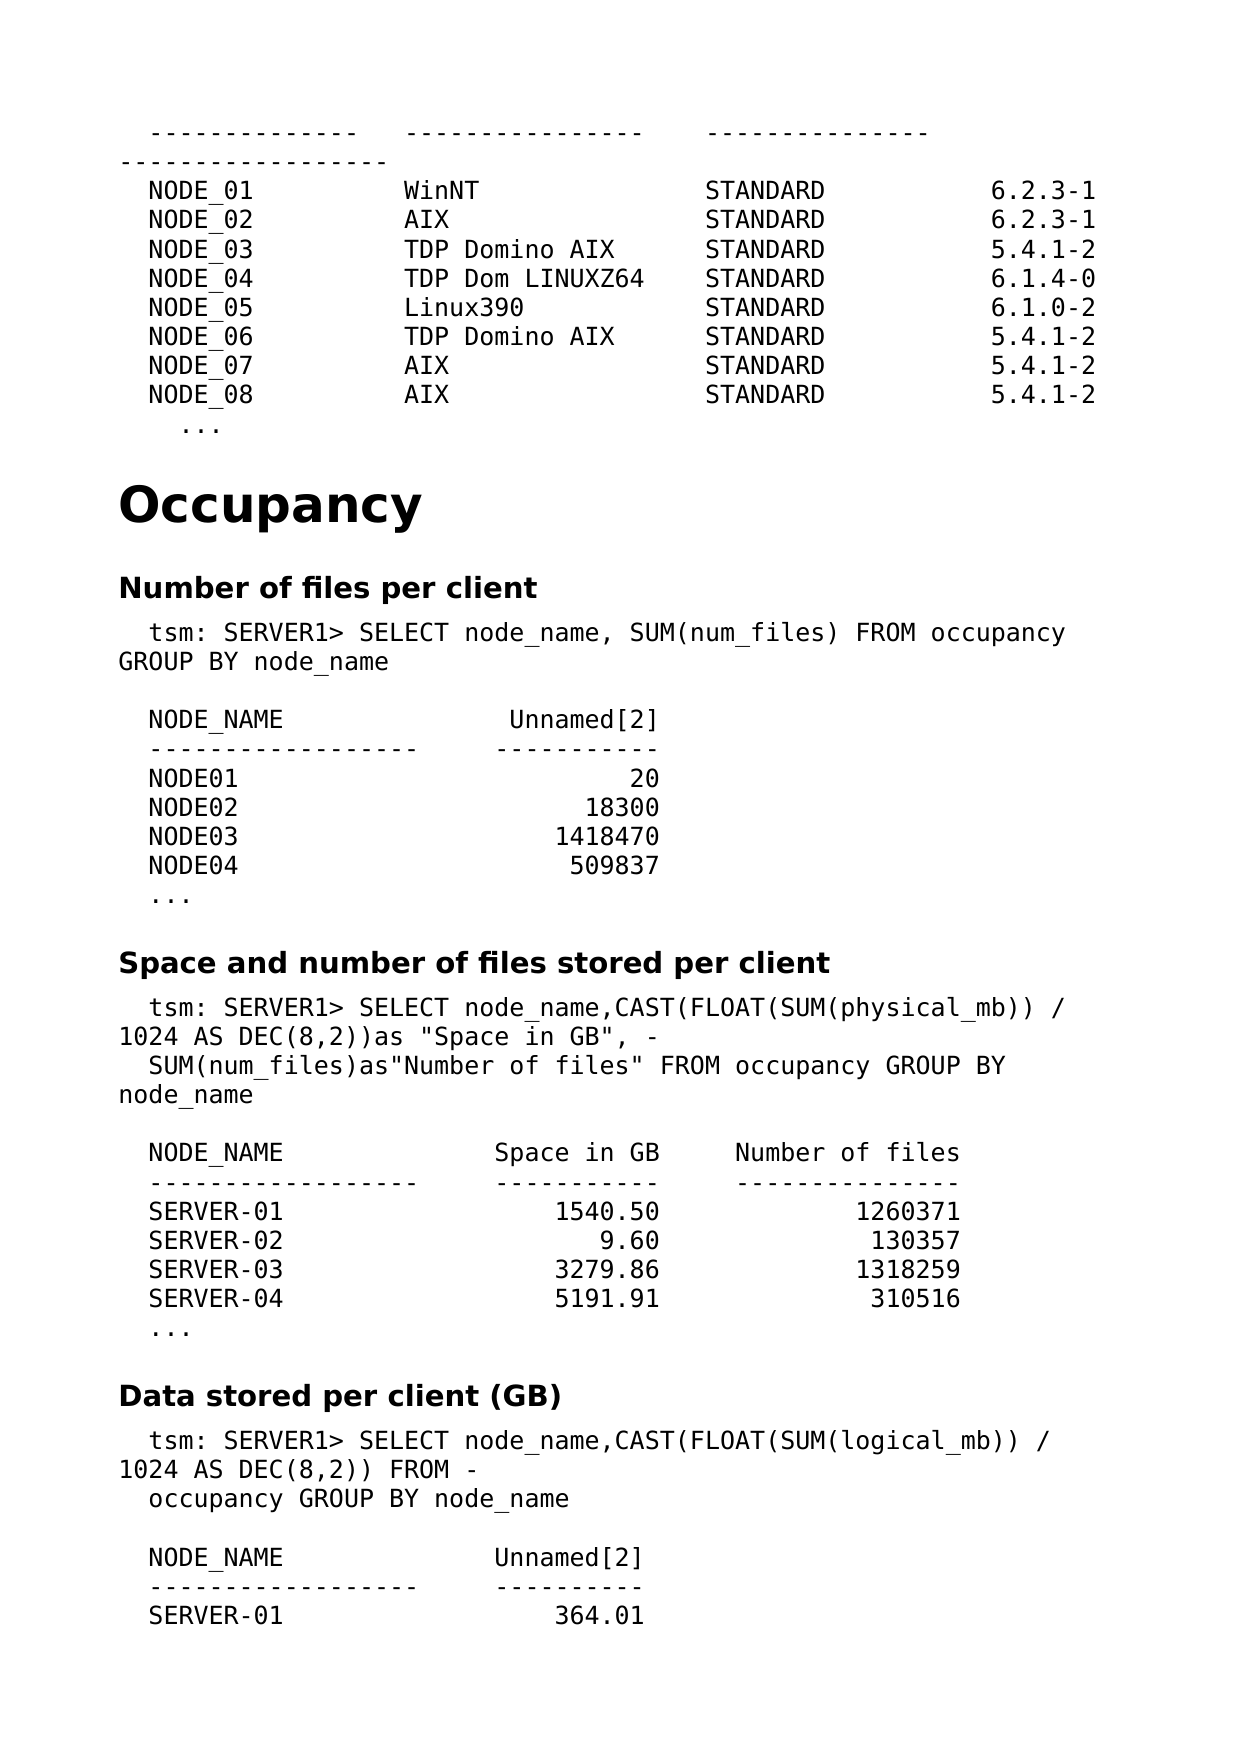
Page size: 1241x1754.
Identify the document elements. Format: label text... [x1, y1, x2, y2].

subtitle Data stored per client (GB) [118, 1379, 1122, 1413]
text tsm: SERVER1> SELECT node_name, SUM(num_files) FROM occupancy GROUP BY node_name NODE_NAME Unnamed[2] ------------------ ----------- NODE01 20 NODE02 18300 NODE03 1418470 NODE04 509837 ... [118, 618, 1122, 909]
subtitle Number of files per client [118, 571, 1122, 605]
subtitle Occupancy [118, 476, 1122, 534]
text tsm: SERVER1> SELECT node_name,CAST(FLOAT(SUM(logical_mb)) / 1024 AS DEC(8,2)) FROM - occupancy GROUP BY node_name NODE_NAME Unnamed[2] ------------------ ---------- SERVER-01 364.01 [118, 1426, 1122, 1630]
text tsm: SERVER1> SELECT node_name,CAST(FLOAT(SUM(physical_mb)) / 1024 AS DEC(8,2))as "Space in GB", - SUM(num_files)as"Number of files" FROM occupancy GROUP BY node_name NODE_NAME Space in GB Number of files ------------------ ----------- --------------- SERVER-01 1540.50 1260371 SERVER-02 9.60 130357 SERVER-03 3279.86 1318259 SERVER-04 5191.91 310516 ... [118, 993, 1122, 1343]
subtitle Space and number of files stored per client [118, 946, 1122, 980]
text -------------- ---------------- --------------- ------------------ NODE_01 WinNT STANDARD 6.2.3-1 NODE_02 AIX STANDARD 6.2.3-1 NODE_03 TDP Domino AIX STANDARD 5.4.1-2 NODE_04 TDP Dom LINUXZ64 STANDARD 6.1.4-0 NODE_05 Linux390 STANDARD 6.1.0-2 NODE_06 TDP Domino AIX STANDARD 5.4.1-2 NODE_07 AIX STANDARD 5.4.1-2 NODE_08 AIX STANDARD 5.4.1-2 ... [118, 118, 1122, 439]
